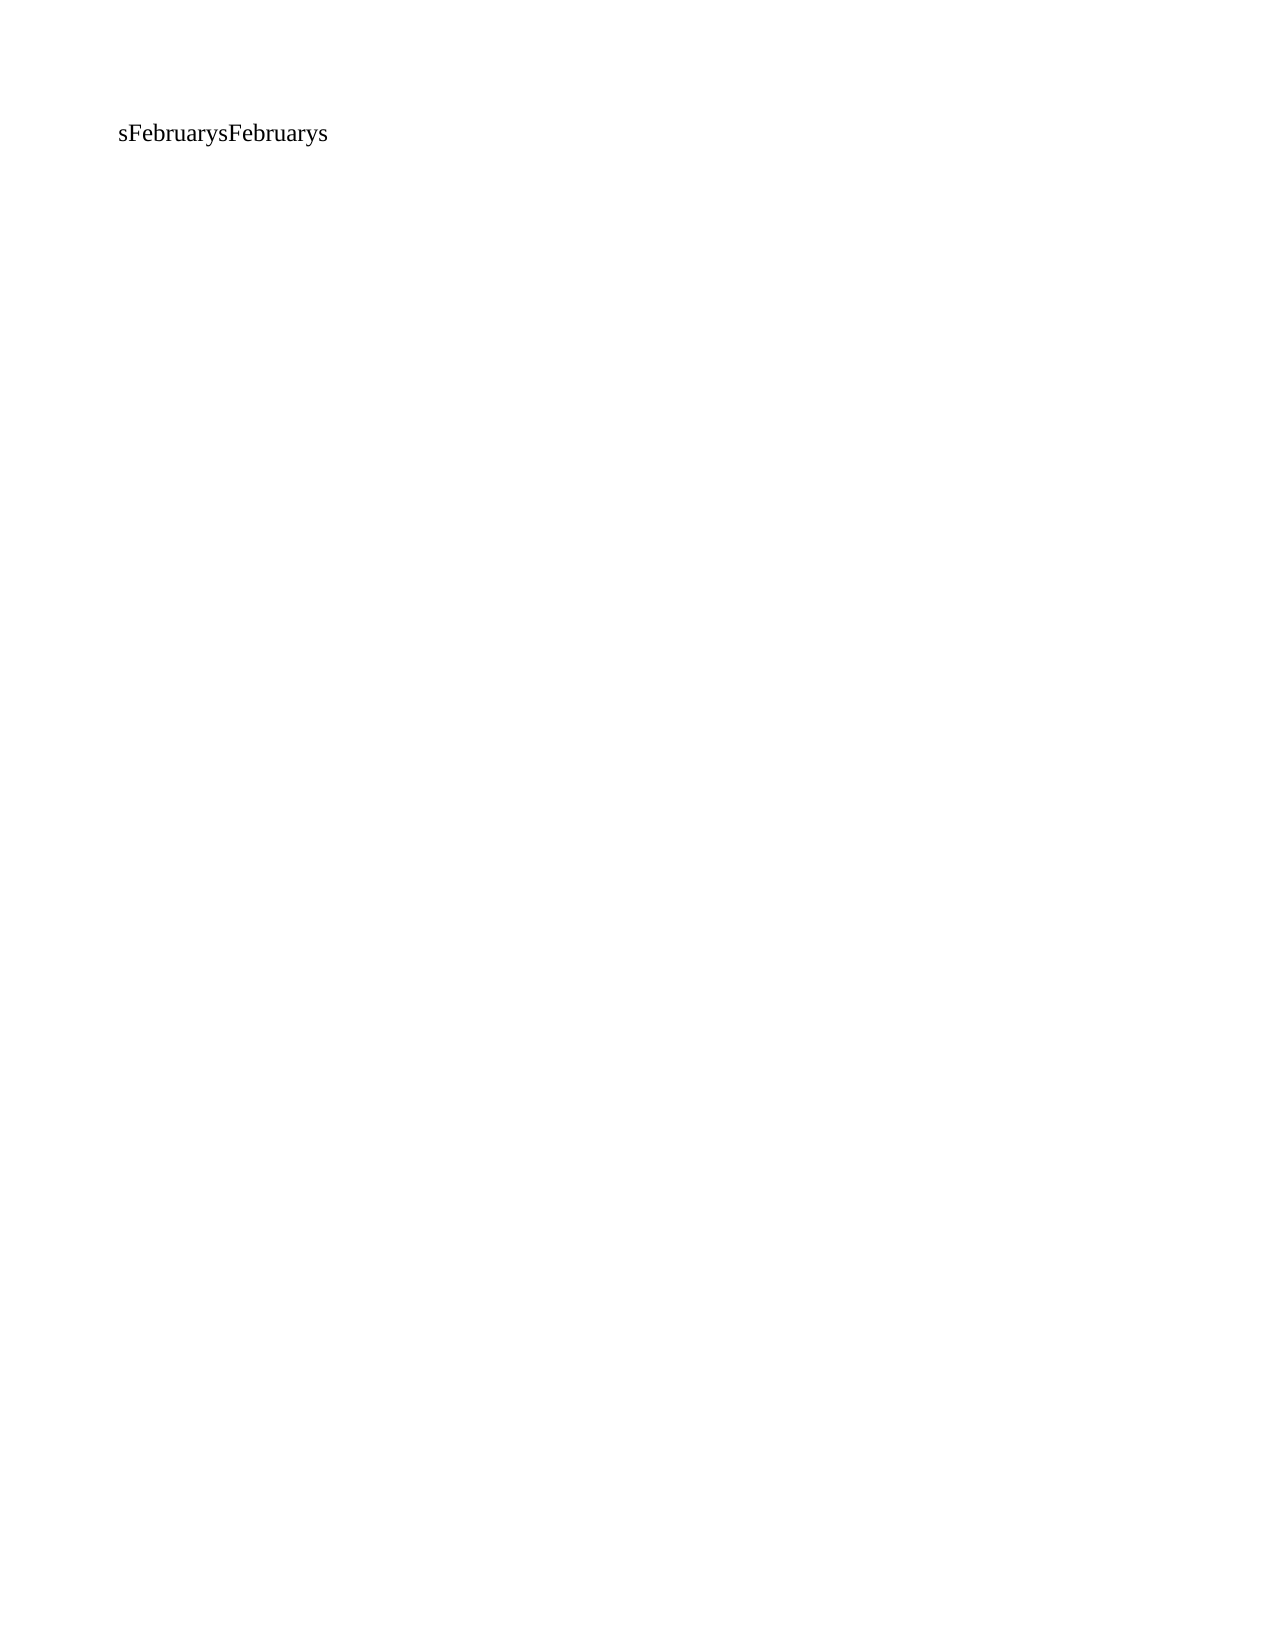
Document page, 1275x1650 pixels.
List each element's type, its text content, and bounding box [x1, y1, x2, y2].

text sss [118, 118, 1157, 147]
